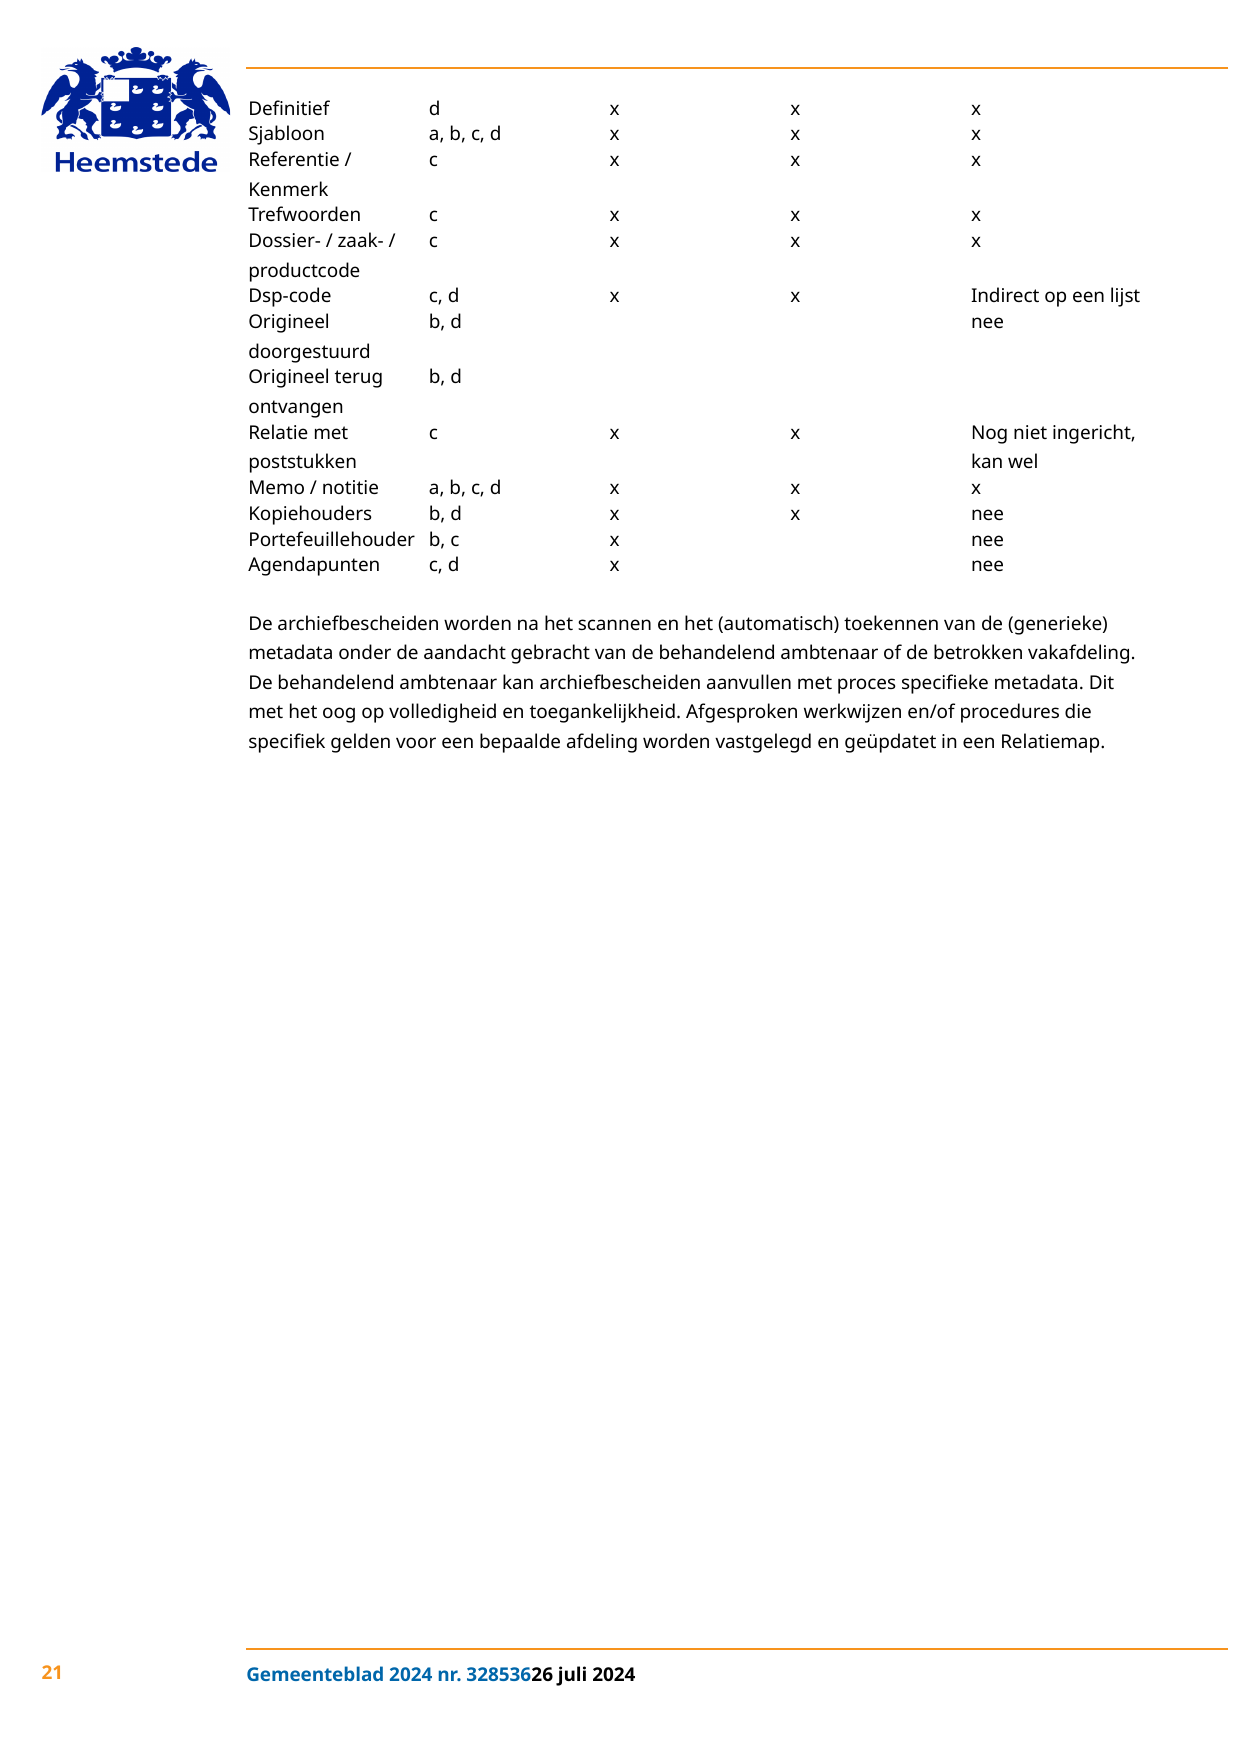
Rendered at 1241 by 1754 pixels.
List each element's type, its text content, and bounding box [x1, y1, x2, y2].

table_cell x [609, 95, 790, 121]
table_cell Definitief [248, 95, 429, 121]
table_cell [790, 526, 971, 551]
table_cell x [971, 95, 1152, 121]
table_cell Referentie / Kenmerk [248, 146, 429, 202]
table_cell x [609, 121, 790, 146]
table_cell x [971, 202, 1152, 227]
text De archiefbescheiden worden na het scannen en het (automatisch) toekennen van de (generieke) metadata onder de aandacht gebracht van de behandelend ambtenaar of de betrokken vakafdeling. [248, 610, 1152, 665]
table_cell x [790, 95, 971, 121]
table_cell Portefeuillehouder [248, 526, 429, 551]
table_cell a, b, c, d [429, 121, 609, 146]
table_cell c [429, 202, 609, 227]
table_cell d [429, 95, 609, 121]
table_cell x [971, 227, 1152, 283]
table_cell x [609, 419, 790, 474]
table_cell Relatie met poststukken [248, 419, 429, 474]
table_cell Indirect op een lijst [971, 283, 1152, 308]
picture [41, 47, 231, 172]
table_cell b, c [429, 526, 609, 551]
table_cell x [971, 121, 1152, 146]
table_cell x [609, 202, 790, 227]
table_cell b, d [429, 500, 609, 526]
table_cell Nog niet ingericht, kan wel [971, 419, 1152, 474]
table_cell Dossier- / zaak- / productcode [248, 227, 429, 283]
table_cell Dsp-code [248, 283, 429, 308]
table_cell x [790, 121, 971, 146]
table_cell [790, 364, 971, 419]
table_cell x [609, 500, 790, 526]
table_cell Kopiehouders [248, 500, 429, 526]
table_cell b, d [429, 308, 609, 364]
table_cell [609, 364, 790, 419]
table_cell x [790, 419, 971, 474]
table_cell x [971, 146, 1152, 202]
table_cell c [429, 227, 609, 283]
table_cell x [790, 202, 971, 227]
table_cell c [429, 146, 609, 202]
table_cell Origineel doorgestuurd [248, 308, 429, 364]
table_cell x [790, 474, 971, 500]
table_cell x [790, 283, 971, 308]
table_cell x [609, 526, 790, 551]
table_cell [609, 308, 790, 364]
table_cell x [971, 474, 1152, 500]
table_cell nee [971, 551, 1152, 577]
table_cell nee [971, 500, 1152, 526]
table_cell Memo / notitie [248, 474, 429, 500]
table_cell x [609, 474, 790, 500]
table_cell x [790, 227, 971, 283]
table_cell nee [971, 308, 1152, 364]
table_cell c, d [429, 283, 609, 308]
table_cell [790, 308, 971, 364]
table_cell Agendapunten [248, 551, 429, 577]
table_cell x [609, 227, 790, 283]
text De behandelend ambtenaar kan archiefbescheiden aanvullen met proces specifieke metadata. Dit met het oog op volledigheid en toegankelijkheid. Afgesproken werkwijzen en/of procedures die specifiek gelden voor een bepaalde afdeling worden vastgelegd en geüpdatet in een Relatiemap. [248, 669, 1152, 754]
table_cell c [429, 419, 609, 474]
table_cell Origineel terug ontvangen [248, 364, 429, 419]
table_cell a, b, c, d [429, 474, 609, 500]
table_cell Sjabloon [248, 121, 429, 146]
table_cell x [790, 500, 971, 526]
table_cell [790, 551, 971, 577]
table_cell [971, 364, 1152, 419]
table_cell nee [971, 526, 1152, 551]
table_cell x [609, 146, 790, 202]
table_cell x [790, 146, 971, 202]
table_cell x [609, 283, 790, 308]
table_cell c, d [429, 551, 609, 577]
table_cell Trefwoorden [248, 202, 429, 227]
table_cell b, d [429, 364, 609, 419]
table_cell x [609, 551, 790, 577]
